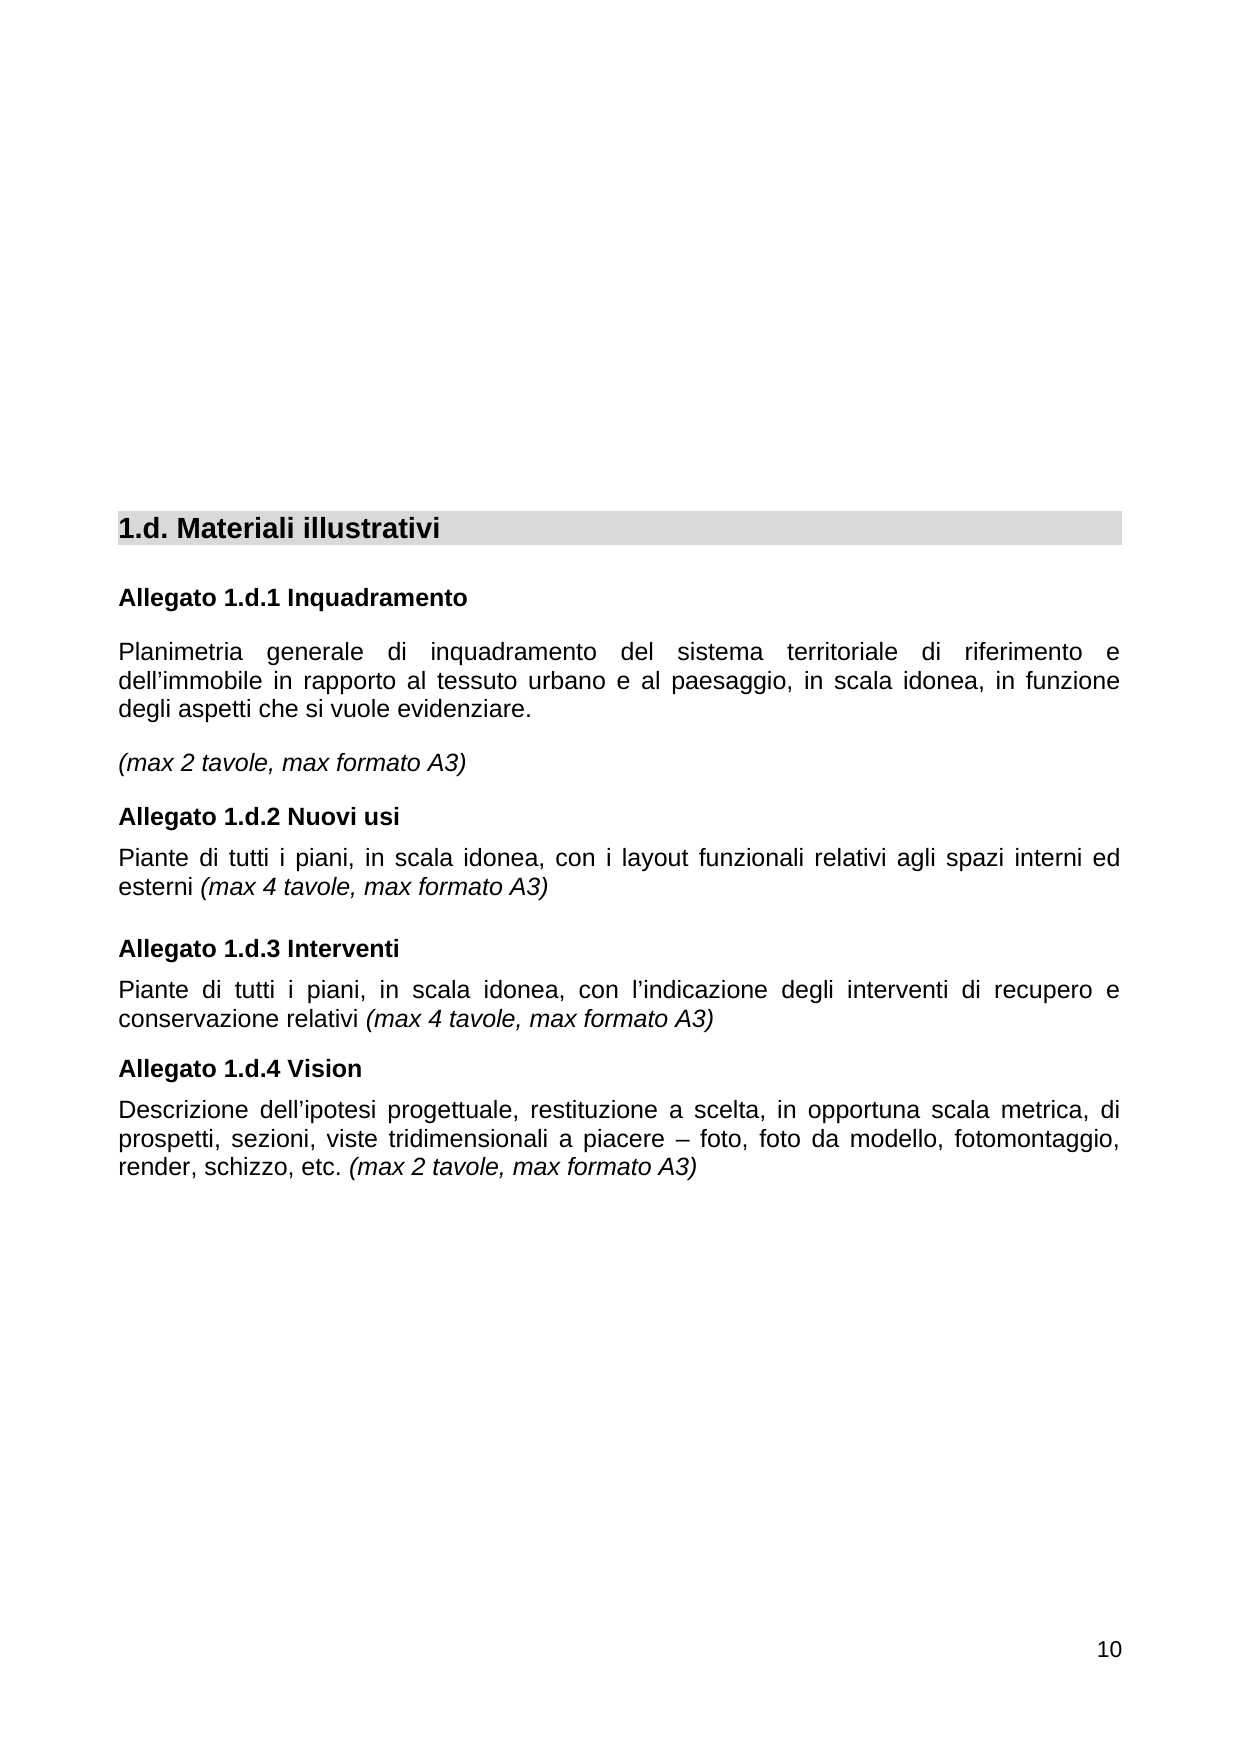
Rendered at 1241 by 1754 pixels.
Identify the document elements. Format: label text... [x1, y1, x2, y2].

text Piante di tutti i piani, in scala idonea, con l’indicazione degli interventi di recupero e conservazione relativi (max 4 tavole, max formato A3) [118, 975, 1122, 1033]
text (max 2 tavole, max formato A3) [118, 748, 1122, 777]
text Planimetria generale di inquadramento del sistema territoriale di riferimento e dell’immobile in rapporto al tessuto urbano e al paesaggio, in scala idonea, in funzione degli aspetti che si vuole evidenziare. [118, 637, 1122, 723]
text 1.d. Materiali illustrativi [118, 511, 1122, 545]
text Allegato 1.d.4 Vision [118, 1054, 1122, 1082]
text Allegato 1.d.2 Nuovi usi [118, 802, 1122, 831]
text Allegato 1.d.1 Inquadramento [118, 583, 1122, 612]
text Allegato 1.d.3 Interventi [118, 934, 1122, 963]
text Piante di tutti i piani, in scala idonea, con i layout funzionali relativi agli spazi interni ed esterni (max 4 tavole, max formato A3) [118, 843, 1122, 901]
text Descrizione dell’ipotesi progettuale, restituzione a scelta, in opportuna scala metrica, di prospetti, sezioni, viste tridimensionali a piacere – foto, foto da modello, fotomontaggio, render, schizzo, etc. (max 2 tavole, max formato A3) [118, 1095, 1122, 1181]
